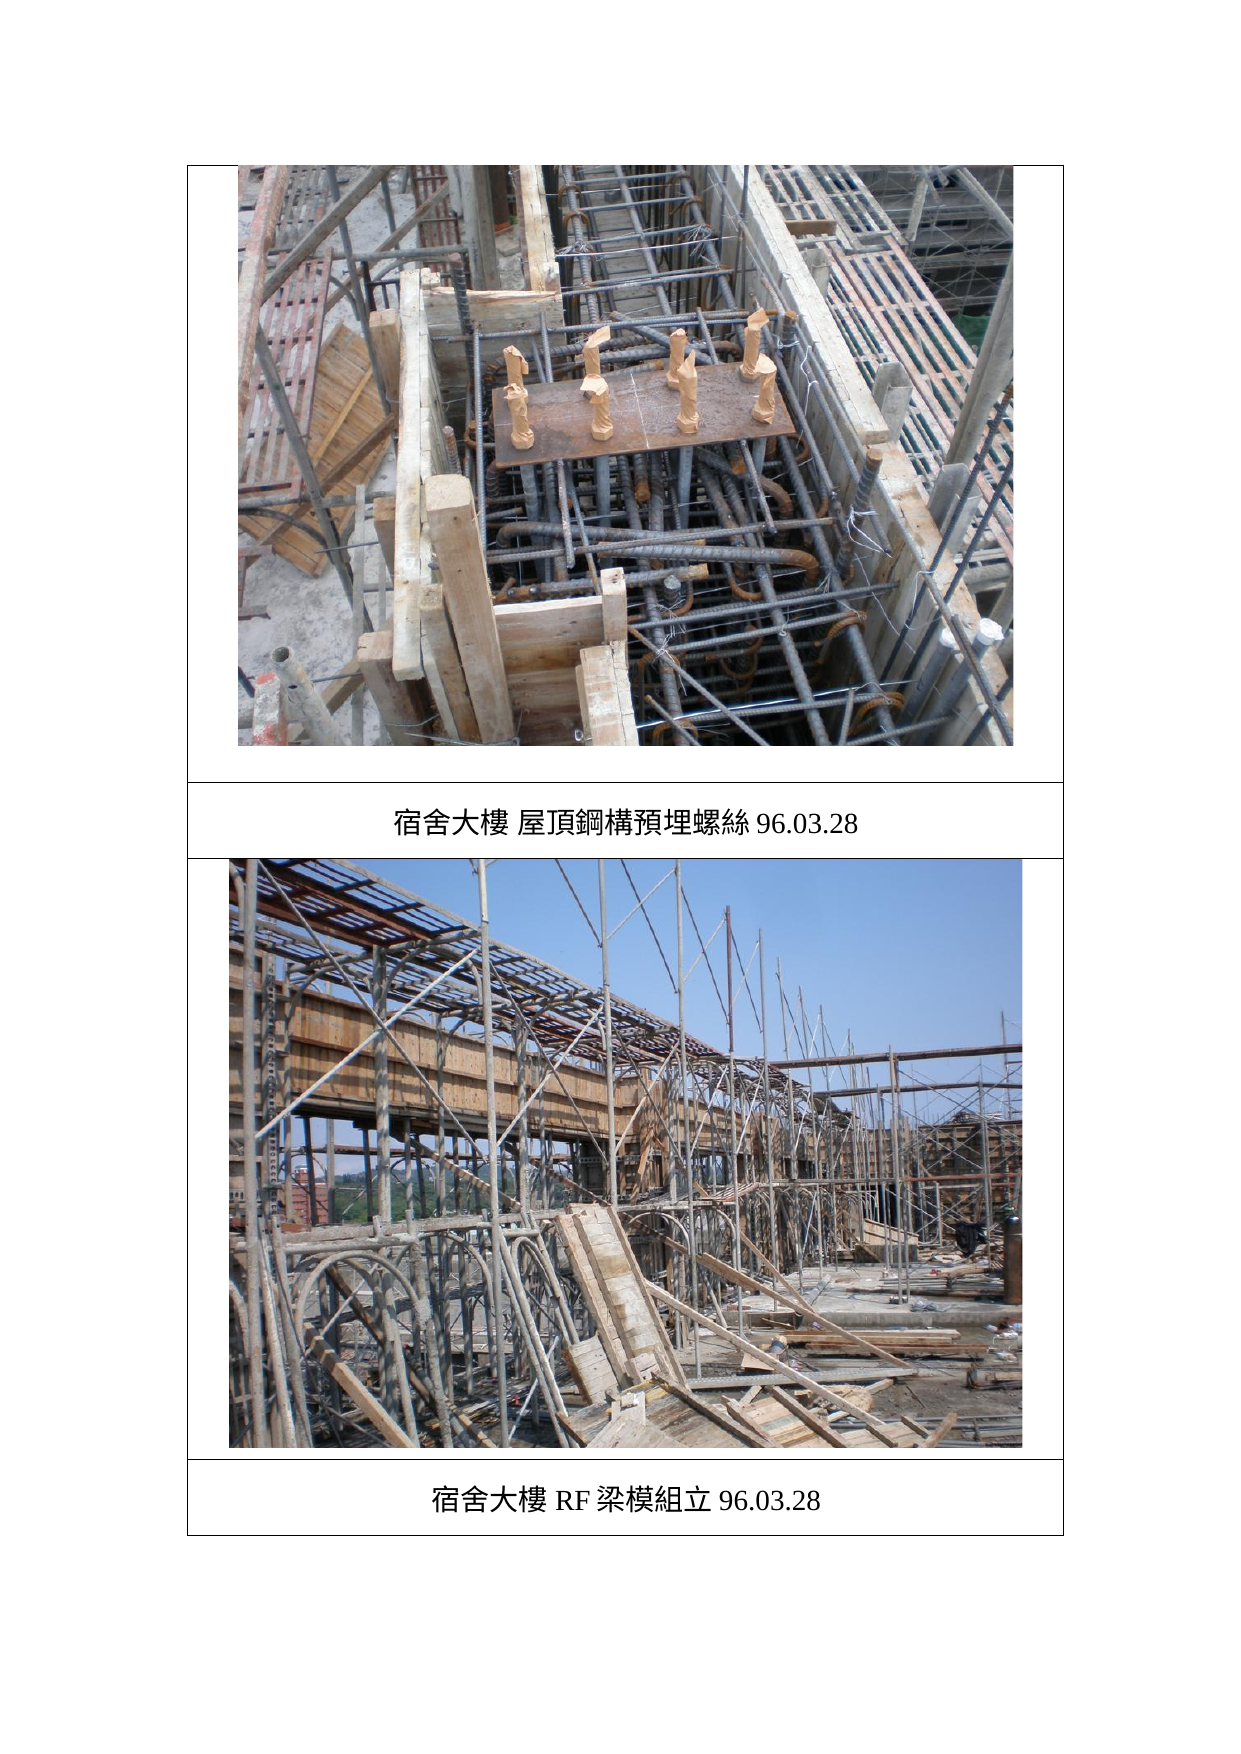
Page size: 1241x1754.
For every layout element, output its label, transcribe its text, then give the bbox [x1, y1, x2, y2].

table_cell [188, 166, 1063, 782]
picture [238, 165, 1014, 746]
table_cell [188, 859, 1063, 1459]
picture [229, 859, 1023, 1448]
table_cell 宿舍大樓 RF梁模組立96.03.28 [188, 1460, 1063, 1535]
table_cell 宿舍大樓 屋頂鋼構預埋螺絲96.03.28 [188, 783, 1063, 858]
